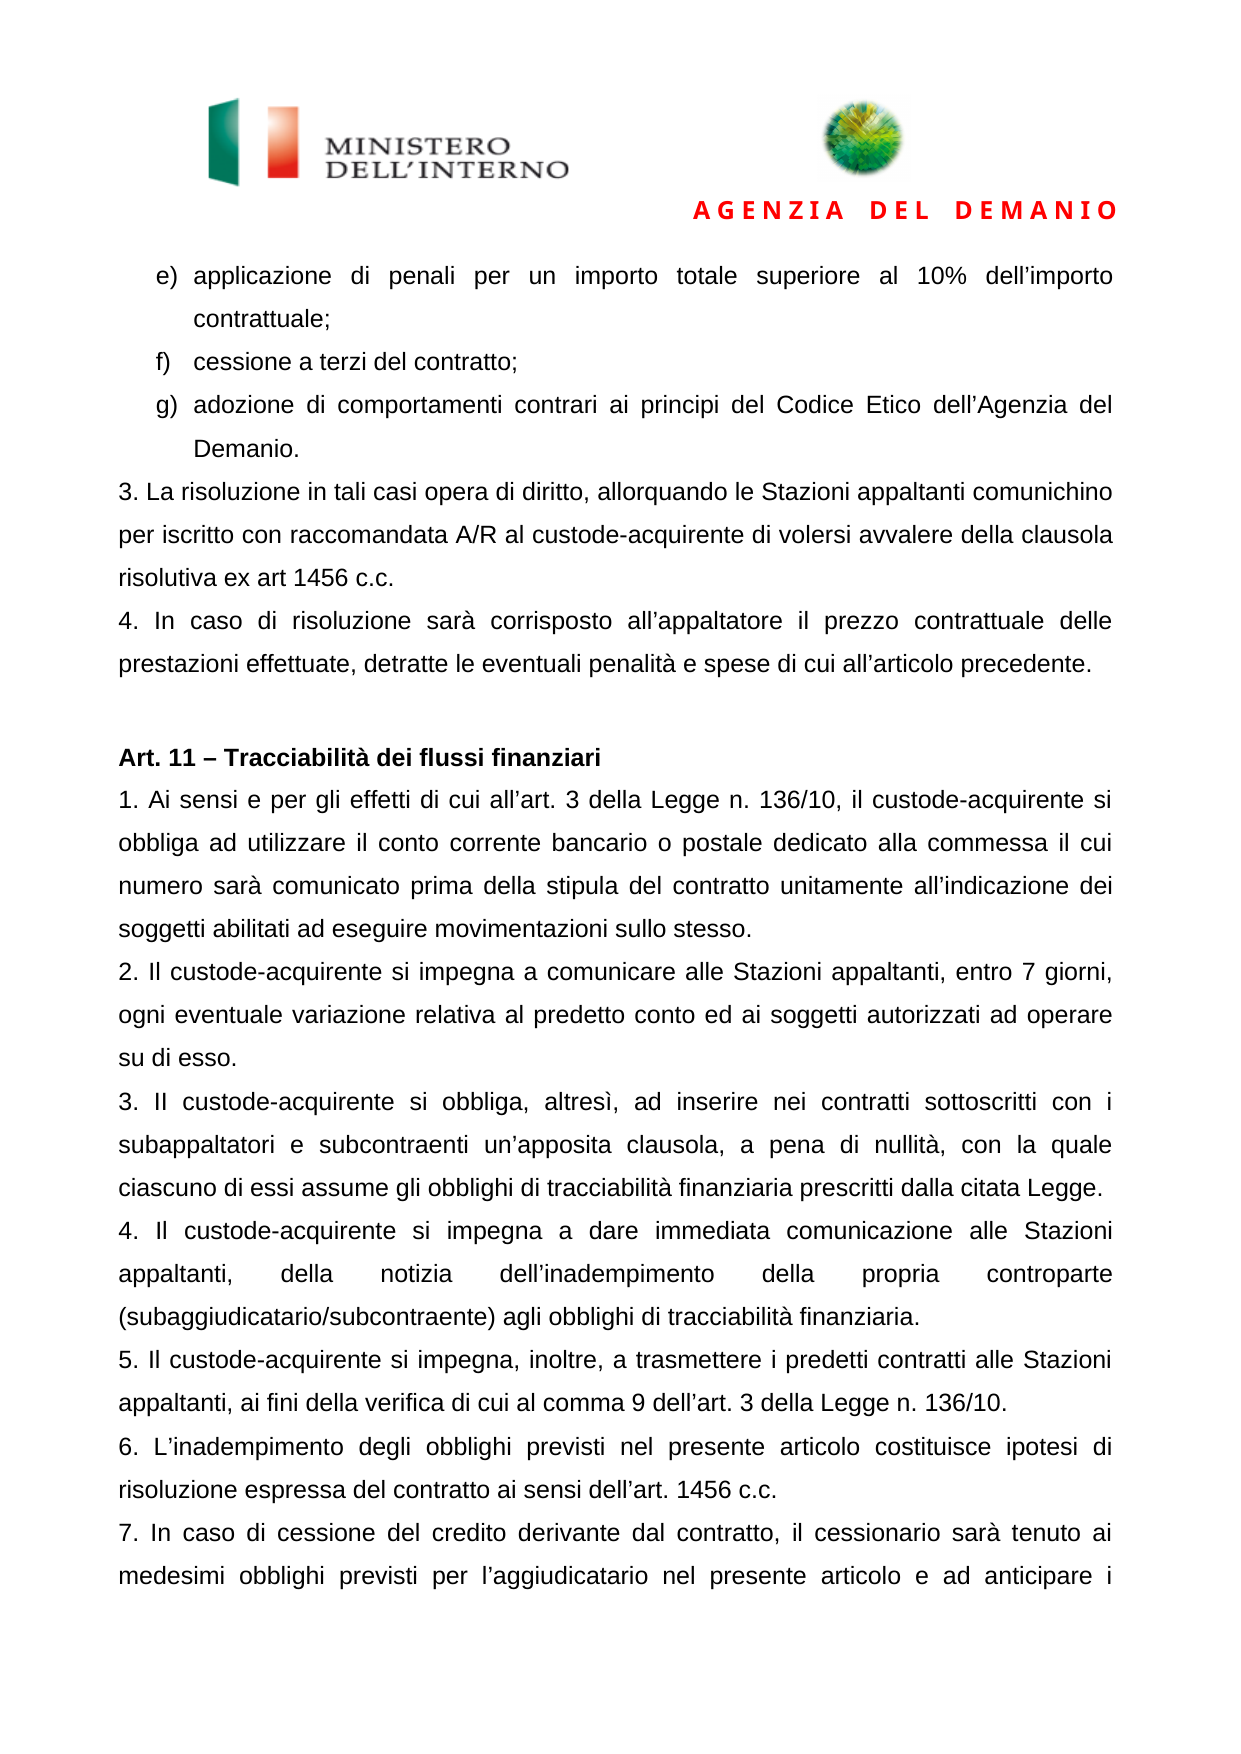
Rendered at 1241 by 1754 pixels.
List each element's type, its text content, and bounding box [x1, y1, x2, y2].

text 3. II custode-acquirente si obbliga, altresì, ad inserire nei contratti sottoscritti con i subappaltatori e subcontraenti un’apposita clausola, a pena di nullità, con la quale ciascuno di essi assume gli obblighi di tracciabilità finanziaria prescritti dalla citata Legge. [118, 1087, 1114, 1202]
text 3. La risoluzione in tali casi opera di diritto, allorquando le Stazioni appaltanti comunichino per iscritto con raccomandata A/R al custode-acquirente di volersi avvalere della clausola risolutiva ex art 1456 c.c. [118, 477, 1114, 592]
list adozione di comportamenti contrari ai principi del Codice Etico dell’Agenzia del Demanio. [156, 391, 1114, 462]
text 4. Il custode-acquirente si impegna a dare immediata comunicazione alle Stazioni appaltanti, della notizia dell’inadempimento della propria controparte (subaggiudicatario/subcontraente) agli obblighi di tracciabilità finanziaria. [118, 1216, 1114, 1331]
text 7. In caso di cessione del credito derivante dal contratto, il cessionario sarà tenuto ai medesimi obblighi previsti per l’aggiudicatario nel presente articolo e ad anticipare i [118, 1518, 1114, 1590]
text 1. Ai sensi e per gli effetti di cui all’art. 3 della Legge n. 136/10, il custode-acquirente si obbliga ad utilizzare il conto corrente bancario o postale dedicato alla commessa il cui numero sarà comunicato prima della stipula del contratto unitamente all’indicazione dei soggetti abilitati ad eseguire movimentazioni sullo stesso. [118, 785, 1114, 943]
list applicazione di penali per un importo totale superiore al 10% dell’importo contrattuale; [156, 261, 1114, 333]
list cessione a terzi del contratto; [156, 347, 1114, 376]
text 2. Il custode-acquirente si impegna a comunicare alle Stazioni appaltanti, entro 7 giorni, ogni eventuale variazione relativa al predetto conto ed ai soggetti autorizzati ad operare su di esso. [118, 957, 1114, 1072]
text 6. L’inadempimento degli obblighi previsti nel presente articolo costituisce ipotesi di risoluzione espressa del contratto ai sensi dell’art. 1456 c.c. [118, 1432, 1114, 1503]
text Art. 11 – Tracciabilità dei flussi finanziari [118, 743, 1122, 772]
text 5. Il custode-acquirente si impegna, inoltre, a trasmettere i predetti contratti alle Stazioni appaltanti, ai fini della verifica di cui al comma 9 dell’art. 3 della Legge n. 136/10. [118, 1345, 1114, 1417]
text 4. In caso di risoluzione sarà corrisposto all’appaltatore il prezzo contrattuale delle prestazioni effettuate, detratte le eventuali penalità e spese di cui all’articolo precedente. [118, 606, 1114, 678]
